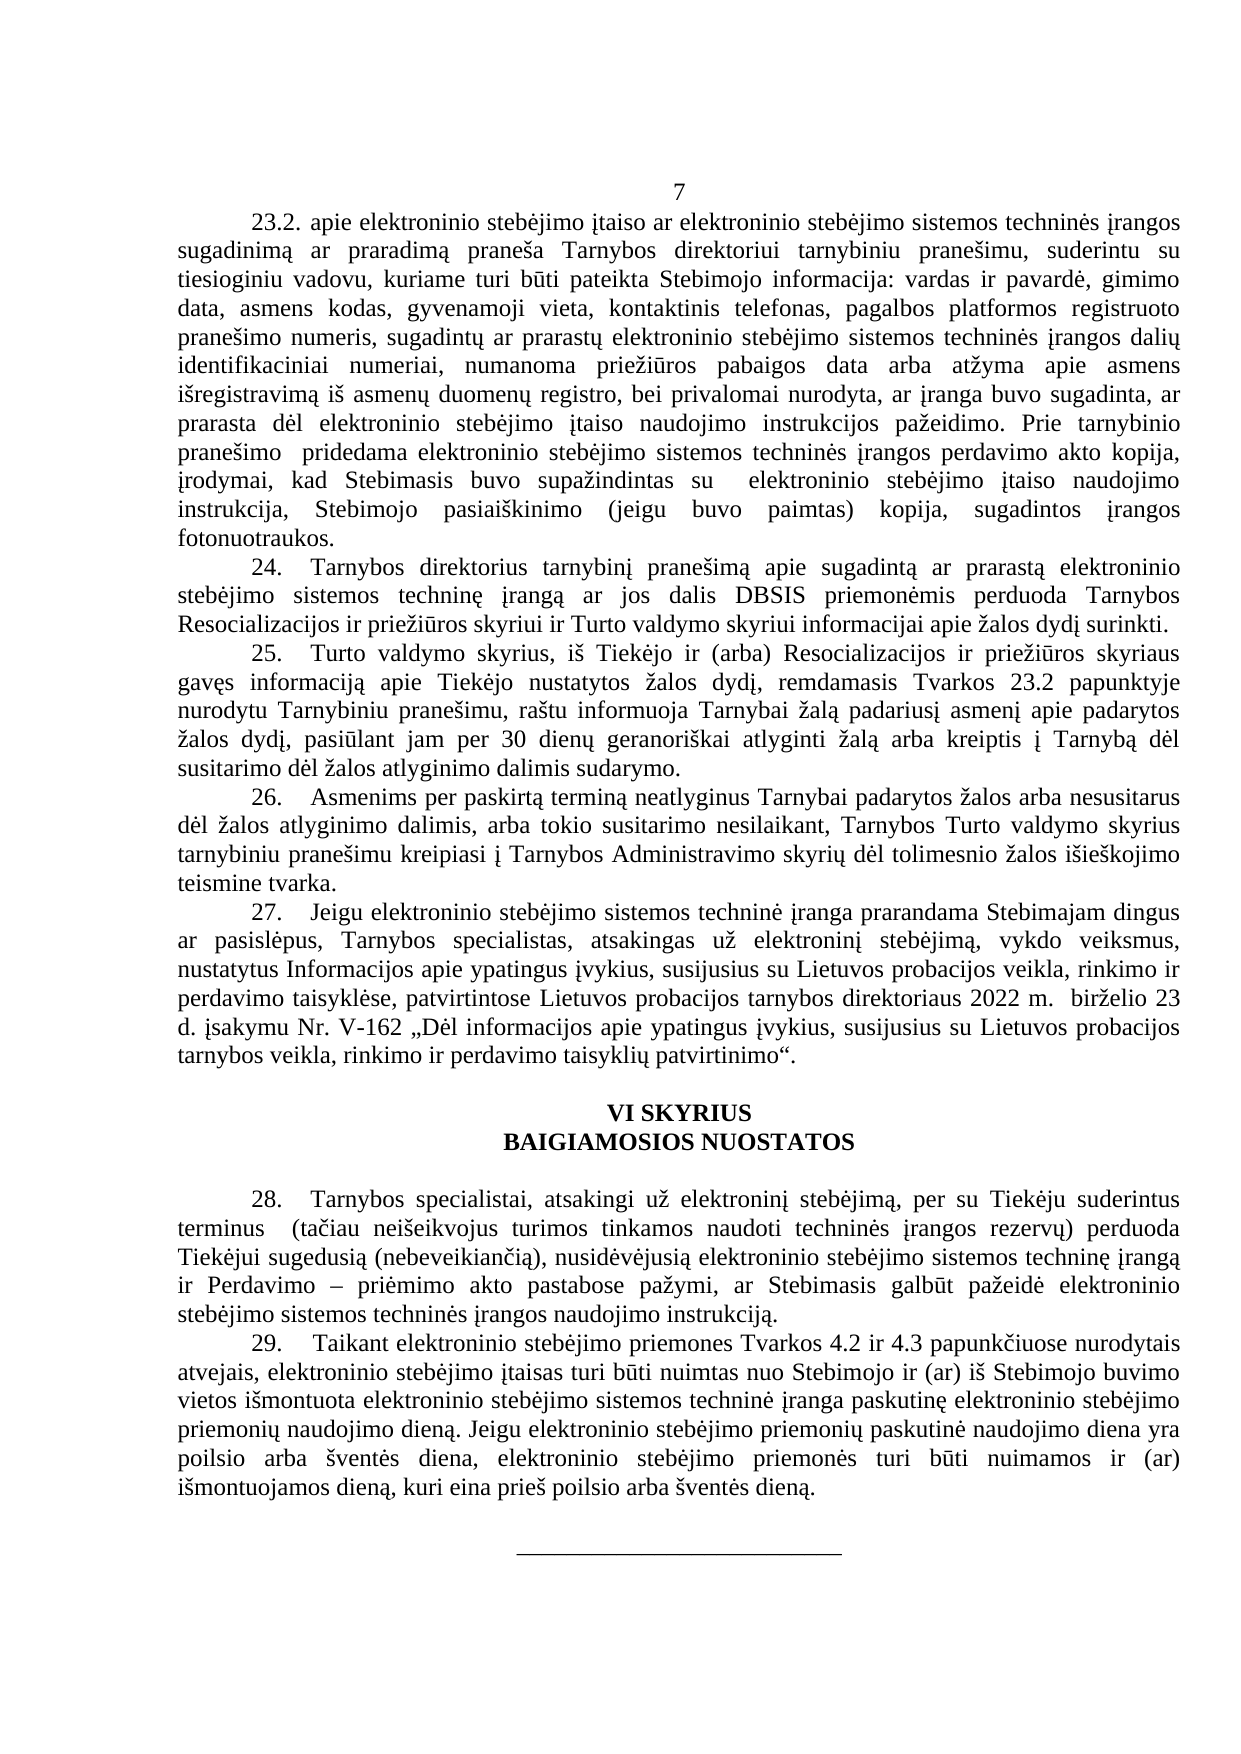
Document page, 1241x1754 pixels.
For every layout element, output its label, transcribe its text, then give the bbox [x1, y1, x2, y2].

text BAIGIAMOSIOS NUOSTATOS [177, 1127, 1181, 1155]
text 27. Jeigu elektroninio stebėjimo sistemos techninė įranga prarandama Stebimajam dingus ar pasislėpus, Tarnybos specialistas, atsakingas už elektroninį stebėjimą, vykdo veiksmus, nustatytus Informacijos apie ypatingus įvykius, susijusius su Lietuvos probacijos veikla, rinkimo ir perdavimo taisyklėse, patvirtintose Lietuvos probacijos tarnybos direktoriaus 2022 m. birželio 23 d. įsakymu Nr. V-162 „Dėl informacijos apie ypatingus įvykius, susijusius su Lietuvos probacijos tarnybos veikla, rinkimo ir perdavimo taisyklių patvirtinimo“. [177, 897, 1181, 1069]
text 29. Taikant elektroninio stebėjimo priemones Tvarkos 4.2 ir 4.3 papunkčiuose nurodytais atvejais, elektroninio stebėjimo įtaisas turi būti nuimtas nuo Stebimojo ir (ar) iš Stebimojo buvimo vietos išmontuota elektroninio stebėjimo sistemos techninė įranga paskutinę elektroninio stebėjimo priemonių naudojimo dieną. Jeigu elektroninio stebėjimo priemonių paskutinė naudojimo diena yra poilsio arba šventės diena, elektroninio stebėjimo priemonės turi būti nuimamos ir (ar) išmontuojamos dieną, kuri eina prieš poilsio arba šventės dieną. [177, 1328, 1181, 1500]
text 24. Tarnybos direktorius tarnybinį pranešimą apie sugadintą ar prarastą elektroninio stebėjimo sistemos techninę įrangą ar jos dalis DBSIS priemonėmis perduoda Tarnybos Resocializacijos ir priežiūros skyriui ir Turto valdymo skyriui informacijai apie žalos dydį surinkti. [177, 552, 1181, 638]
text VI SKYRIUS [177, 1098, 1181, 1127]
text __________________________ [177, 1529, 1181, 1558]
text 25. Turto valdymo skyrius, iš Tiekėjo ir (arba) Resocializacijos ir priežiūros skyriaus gavęs informaciją apie Tiekėjo nustatytos žalos dydį, remdamasis Tvarkos 23.2 papunktyje nurodytu Tarnybiniu pranešimu, raštu informuoja Tarnybai žalą padariusį asmenį apie padarytos žalos dydį, pasiūlant jam per 30 dienų geranoriškai atlyginti žalą arba kreiptis į Tarnybą dėl susitarimo dėl žalos atlyginimo dalimis sudarymo. [177, 638, 1181, 782]
text 26. Asmenims per paskirtą terminą neatlyginus Tarnybai padarytos žalos arba nesusitarus dėl žalos atlyginimo dalimis, arba tokio susitarimo nesilaikant, Tarnybos Turto valdymo skyrius tarnybiniu pranešimu kreipiasi į Tarnybos Administravimo skyrių dėl tolimesnio žalos išieškojimo teismine tvarka. [177, 782, 1181, 897]
text 23.2. apie elektroninio stebėjimo įtaiso ar elektroninio stebėjimo sistemos techninės įrangos sugadinimą ar praradimą praneša Tarnybos direktoriui tarnybiniu pranešimu, suderintu su tiesioginiu vadovu, kuriame turi būti pateikta Stebimojo informacija: vardas ir pavardė, gimimo data, asmens kodas, gyvenamoji vieta, kontaktinis telefonas, pagalbos platformos registruoto pranešimo numeris, sugadintų ar prarastų elektroninio stebėjimo sistemos techninės įrangos dalių identifikaciniai numeriai, numanoma priežiūros pabaigos data arba atžyma apie asmens išregistravimą iš asmenų duomenų registro, bei privalomai nurodyta, ar įranga buvo sugadinta, ar prarasta dėl elektroninio stebėjimo įtaiso naudojimo instrukcijos pažeidimo. Prie tarnybinio pranešimo pridedama elektroninio stebėjimo sistemos techninės įrangos perdavimo akto kopija, įrodymai, kad Stebimasis buvo supažindintas su elektroninio stebėjimo įtaiso naudojimo instrukcija, Stebimojo pasiaiškinimo (jeigu buvo paimtas) kopija, sugadintos įrangos fotonuotraukos. [177, 207, 1181, 552]
text 28. Tarnybos specialistai, atsakingi už elektroninį stebėjimą, per su Tiekėju suderintus terminus (tačiau neišeikvojus turimos tinkamos naudoti techninės įrangos rezervų) perduoda Tiekėjui sugedusią (nebeveikiančią), nusidėvėjusią elektroninio stebėjimo sistemos techninę įrangą ir Perdavimo – priėmimo akto pastabose pažymi, ar Stebimasis galbūt pažeidė elektroninio stebėjimo sistemos techninės įrangos naudojimo instrukciją. [177, 1184, 1181, 1328]
